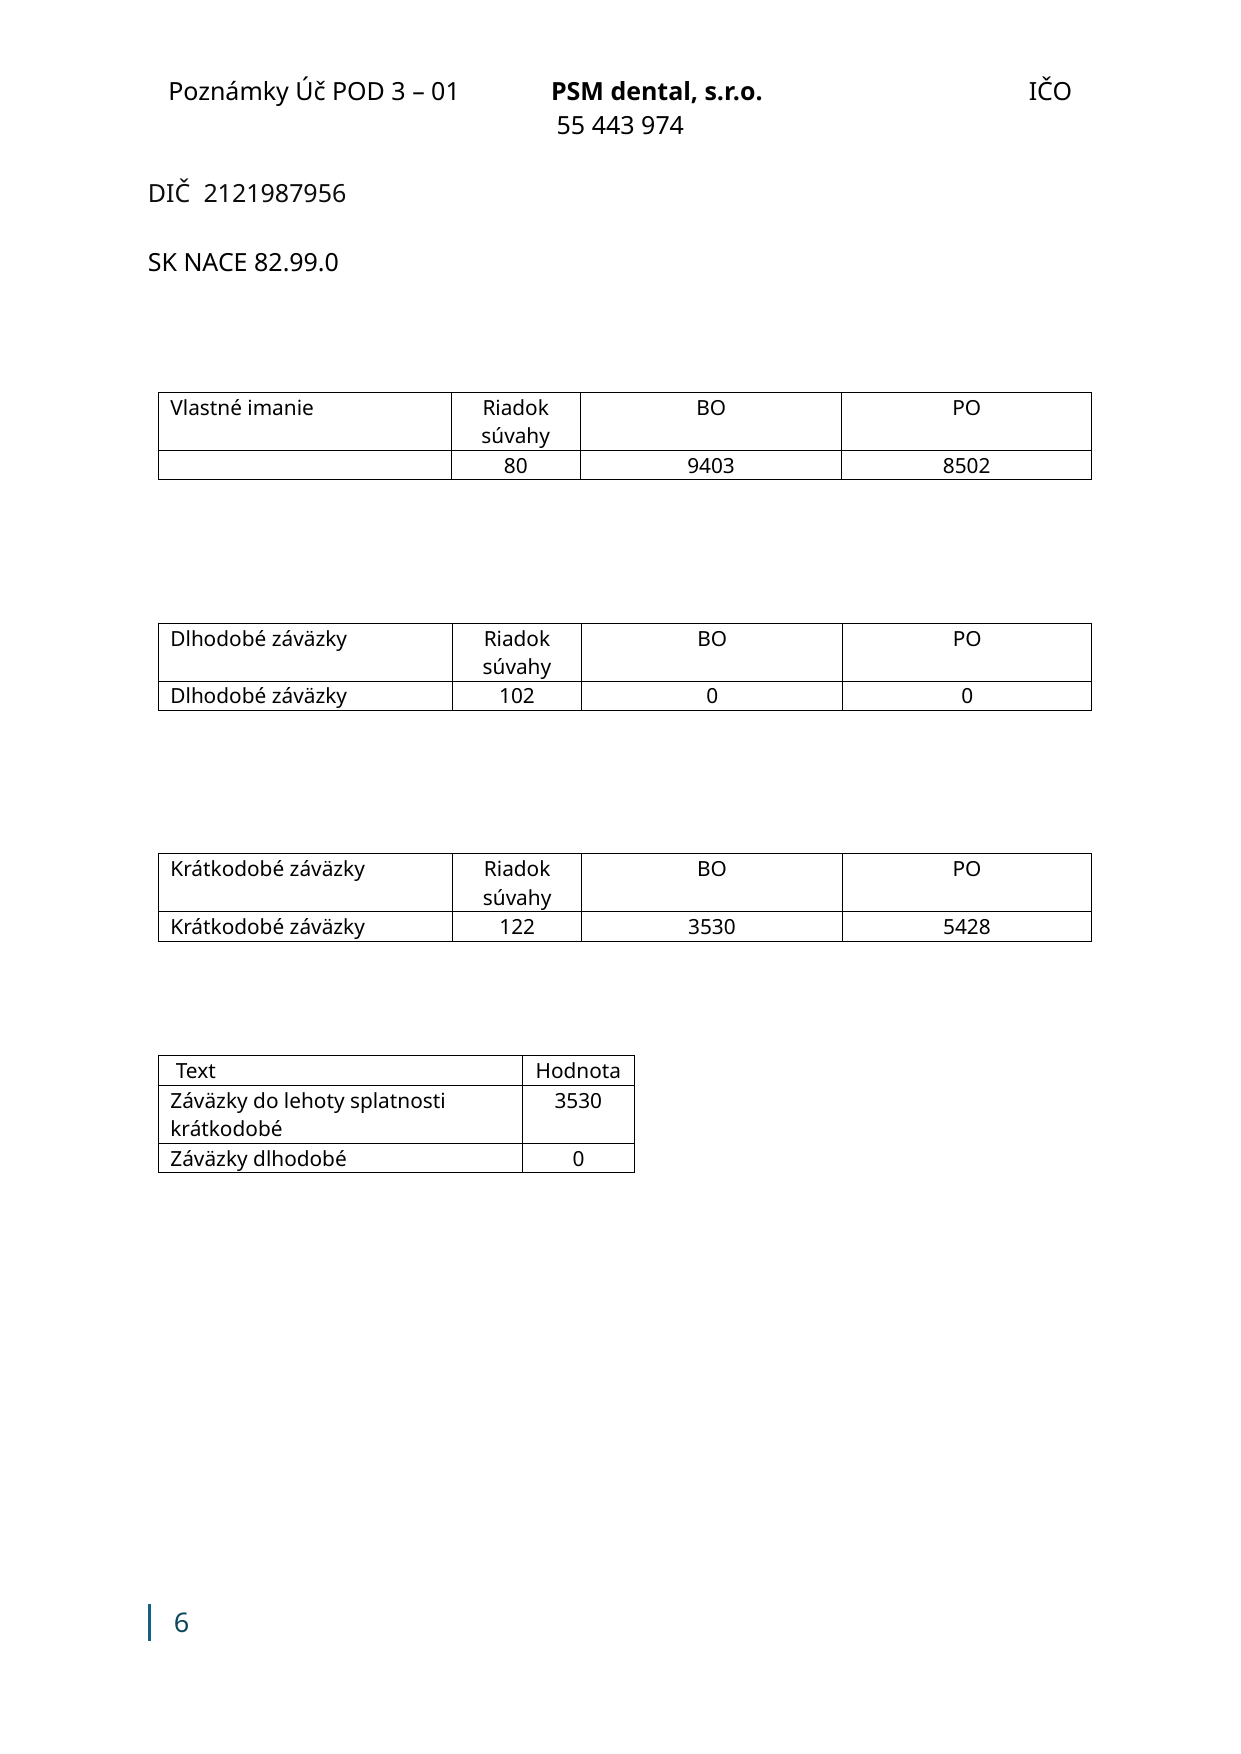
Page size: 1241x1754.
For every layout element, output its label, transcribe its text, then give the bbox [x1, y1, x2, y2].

table_header BO [582, 624, 842, 681]
table_cell 3530 [523, 1086, 634, 1143]
table_cell 5428 [843, 912, 1091, 941]
table_header Vlastné imanie [159, 393, 451, 450]
table_cell Krátkodobé záväzky [159, 912, 452, 941]
table_cell 3530 [582, 912, 842, 941]
table_cell 122 [453, 912, 581, 941]
table_cell 102 [453, 682, 581, 710]
table_header Hodnota [523, 1056, 634, 1085]
table_cell 0 [582, 682, 842, 710]
table_cell 8502 [842, 451, 1091, 479]
table_cell Dlhodobé záväzky [159, 682, 452, 710]
table_header PO [843, 854, 1091, 911]
table_cell 0 [843, 682, 1091, 710]
table_header PO [843, 624, 1091, 681]
table_cell 0 [523, 1144, 634, 1172]
table_header Dlhodobé záväzky [159, 624, 452, 681]
table_cell Záväzky do lehoty splatnosti krátkodobé [159, 1086, 522, 1143]
table_header BO [582, 854, 842, 911]
table_header BO [581, 393, 841, 450]
table_header Krátkodobé záväzky [159, 854, 452, 911]
table_cell 9403 [581, 451, 841, 479]
table_cell 80 [452, 451, 580, 479]
table_header Riadok súvahy [452, 393, 580, 450]
table_cell Záväzky dlhodobé [159, 1144, 522, 1172]
table_header Riadok súvahy [453, 854, 581, 911]
table_header PO [842, 393, 1091, 450]
table_header Text [159, 1056, 522, 1085]
table_header Riadok súvahy [453, 624, 581, 681]
table_cell [159, 451, 451, 479]
